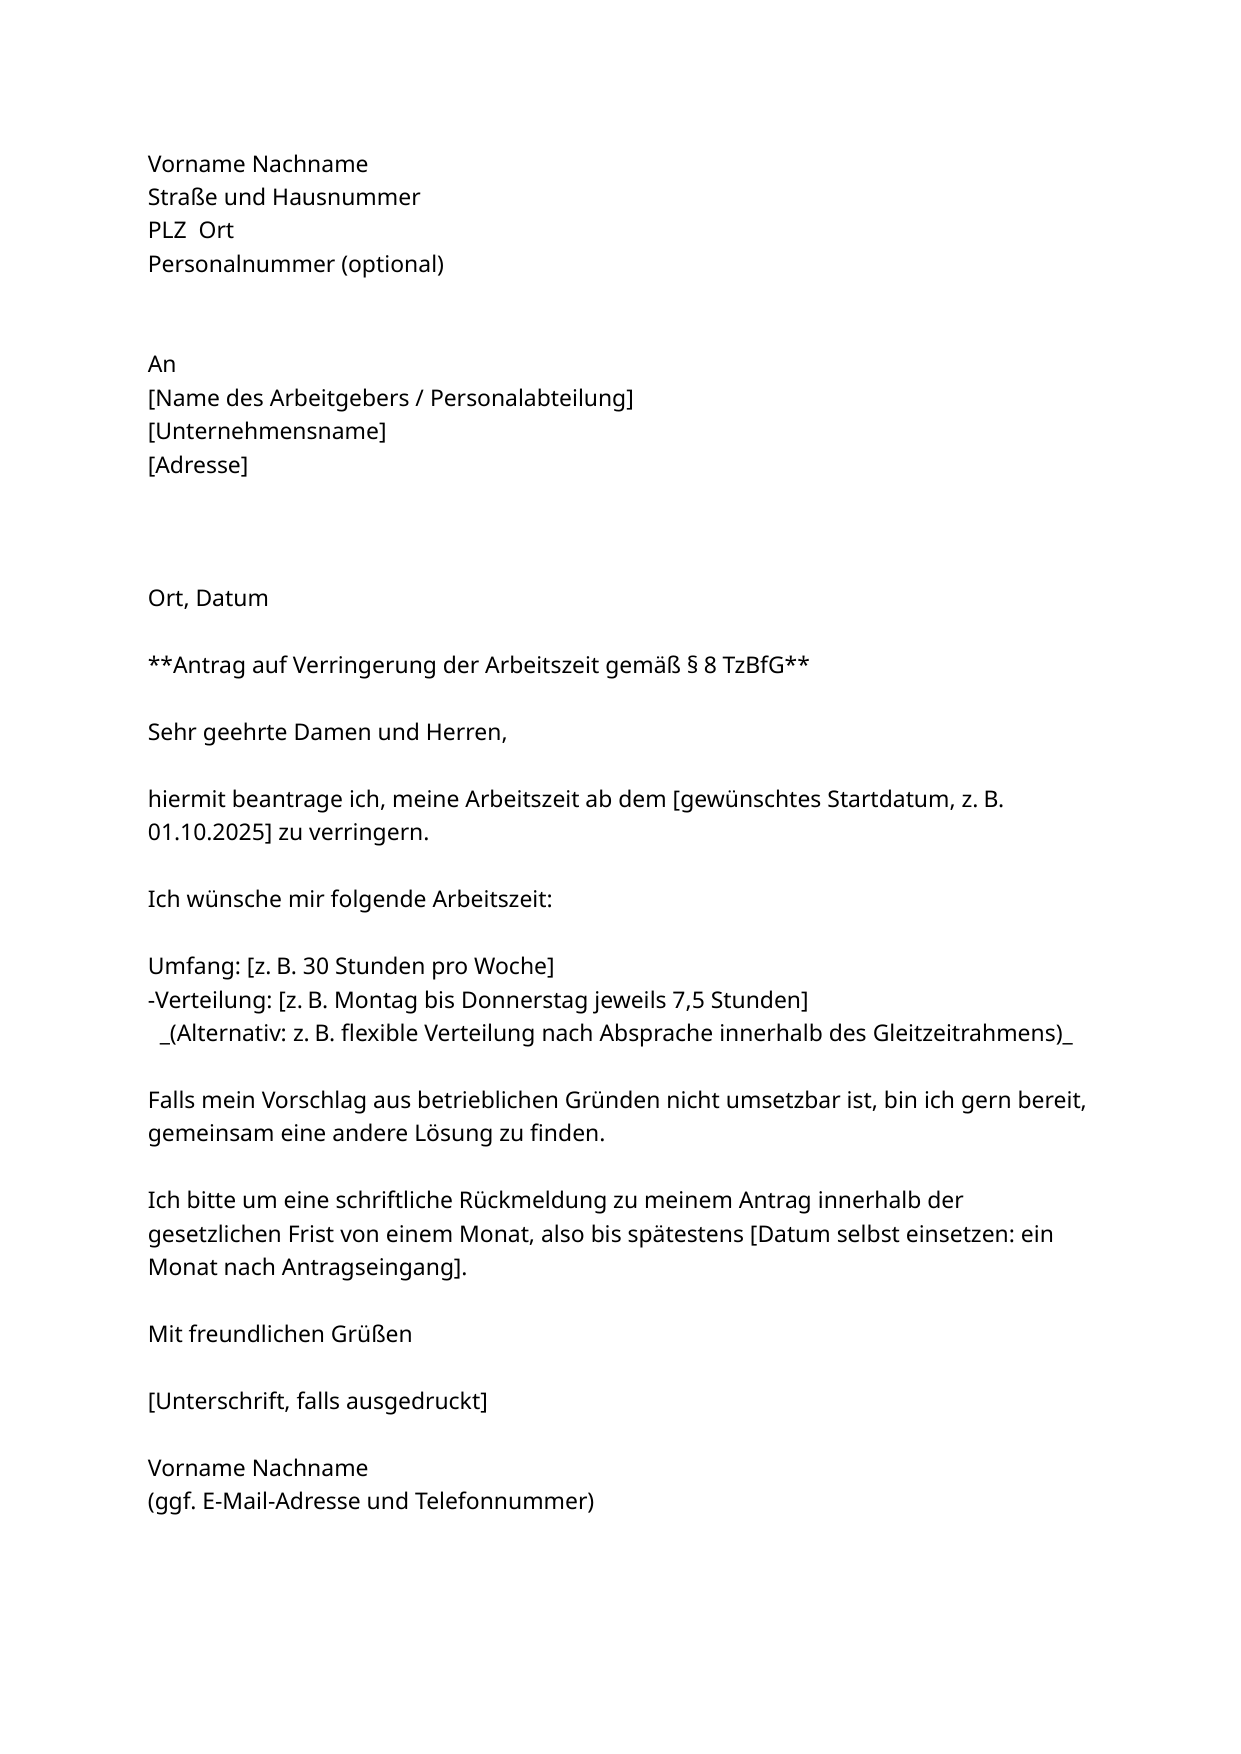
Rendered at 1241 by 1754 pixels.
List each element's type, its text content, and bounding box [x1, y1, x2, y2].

text Mit freundlichen Grüßen [148, 1318, 1093, 1349]
text Falls mein Vorschlag aus betrieblichen Gründen nicht umsetzbar ist, bin ich gern bereit, gemeinsam eine andere Lösung zu finden. [148, 1084, 1093, 1148]
text **Antrag auf Verringerung der Arbeitszeit gemäß § 8 TzBfG** [148, 649, 1093, 680]
text (ggf. E-Mail-Adresse und Telefonnummer) [148, 1485, 1093, 1516]
text _(Alternativ: z. B. flexible Verteilung nach Absprache innerhalb des Gleitzeitrahmens)_ [148, 1017, 1093, 1048]
text An [148, 348, 1093, 379]
text Umfang: [z. B. 30 Stunden pro Woche] [148, 950, 1093, 981]
text Vorname Nachname [148, 1452, 1093, 1483]
text [Unterschrift, falls ausgedruckt] [148, 1385, 1093, 1416]
text -Verteilung: [z. B. Montag bis Donnerstag jeweils 7,5 Stunden] [148, 983, 1093, 1015]
text Sehr geehrte Damen und Herren, [148, 716, 1093, 747]
text [Name des Arbeitgebers / Personalabteilung] [148, 382, 1093, 413]
text Vorname Nachname [148, 148, 1093, 179]
text PLZ Ort [148, 214, 1093, 246]
text Ich bitte um eine schriftliche Rückmeldung zu meinem Antrag innerhalb der gesetzlichen Frist von einem Monat, also bis spätestens [Datum selbst einsetzen: ein Monat nach Antragseingang]. [148, 1184, 1093, 1282]
text Straße und Hausnummer [148, 181, 1093, 212]
text Personalnummer (optional) [148, 248, 1093, 279]
text Ich wünsche mir folgende Arbeitszeit: [148, 883, 1093, 914]
text [Adresse] [148, 448, 1093, 480]
text [Unternehmensname] [148, 415, 1093, 446]
text Ort, Datum [148, 582, 1093, 613]
text hiermit beantrage ich, meine Arbeitszeit ab dem [gewünschtes Startdatum, z. B. 01.10.2025] zu verringern. [148, 783, 1093, 848]
